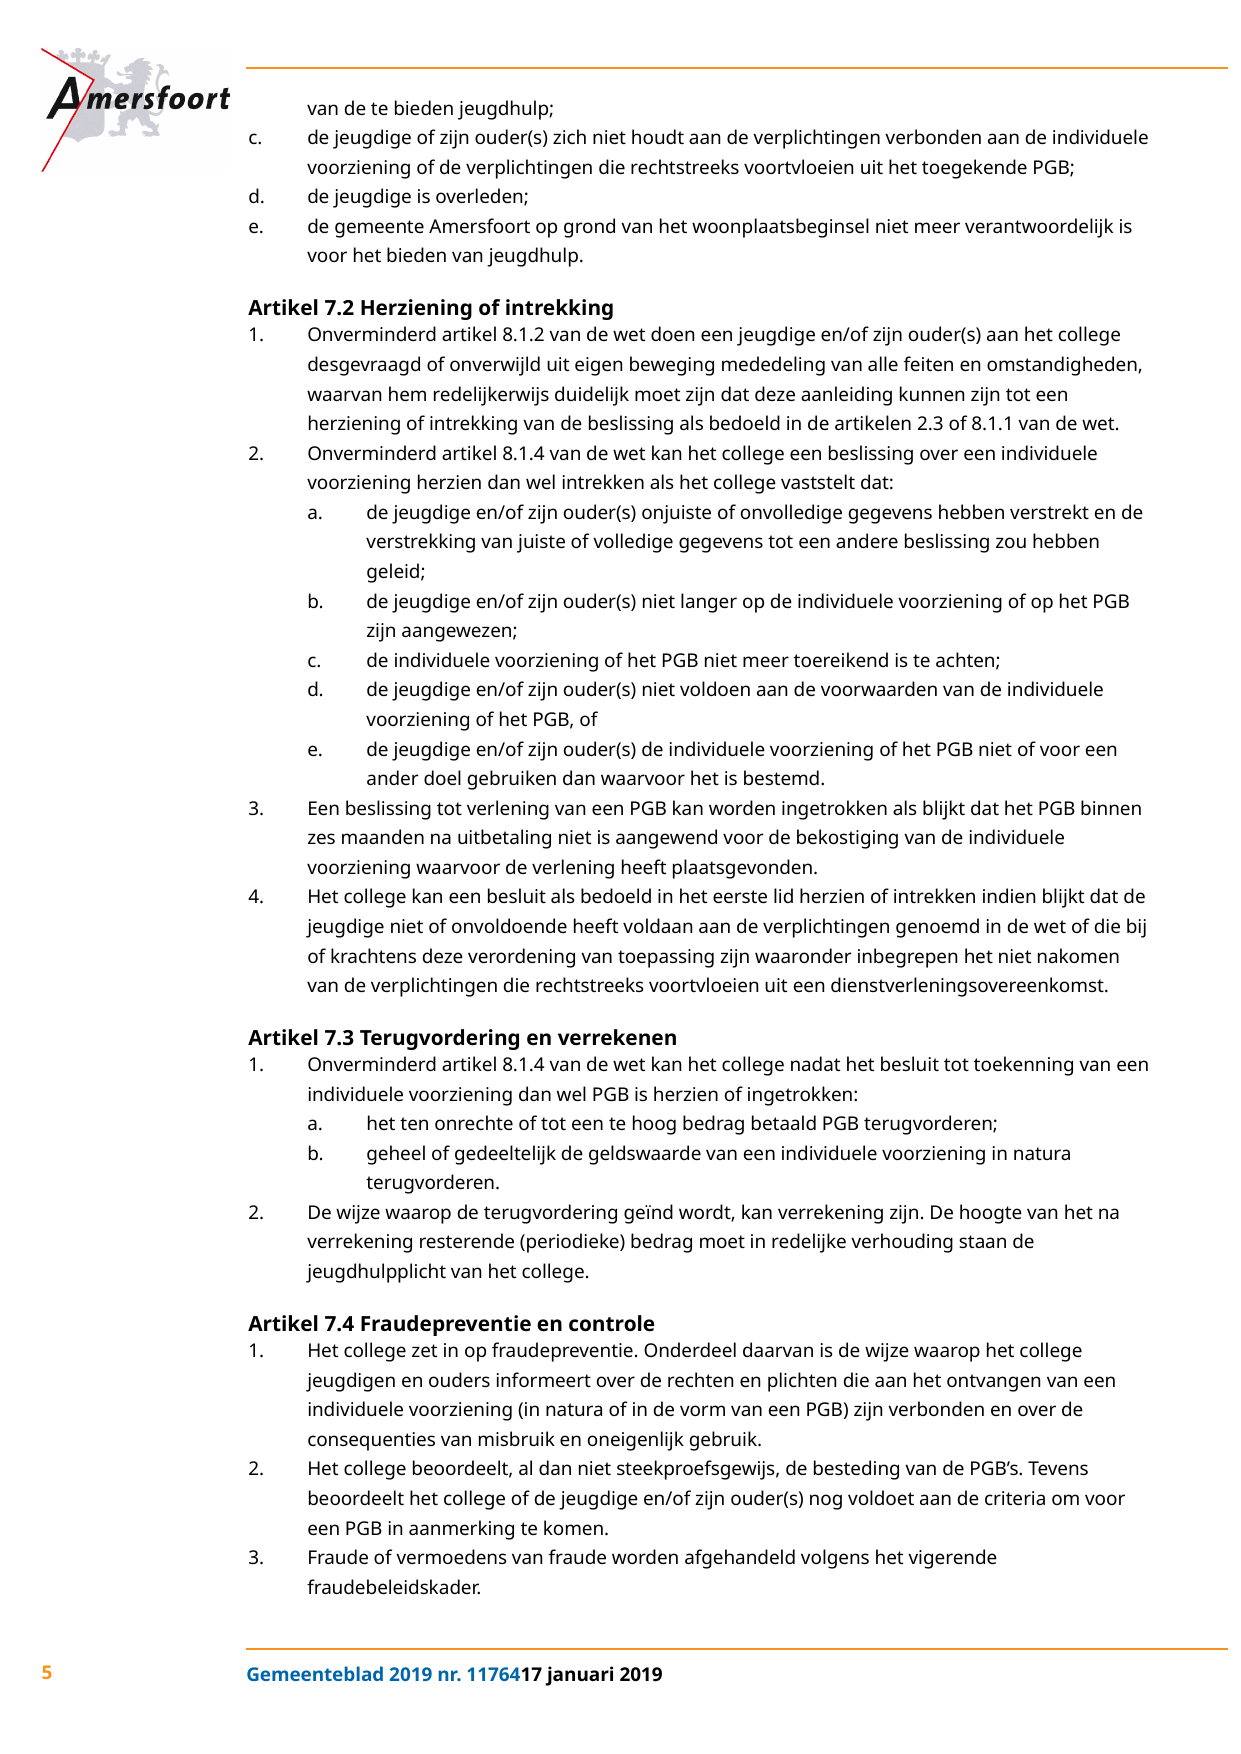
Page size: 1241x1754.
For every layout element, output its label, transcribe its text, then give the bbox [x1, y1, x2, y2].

list Onverminderd artikel 8.1.4 van de wet kan het college een beslissing over een individuele voorziening herzien dan wel intrekken als het college vaststelt dat: [248, 440, 1152, 495]
list de jeugdige of zijn ouder(s) zich niet houdt aan de verplichtingen verbonden aan de individuele voorziening of de verplichtingen die rechtstreeks voortvloeien uit het toegekende PGB; [248, 124, 1152, 180]
list de individuele voorziening of het PGB niet meer toereikend is te achten; [307, 647, 1152, 673]
list Onverminderd artikel 8.1.4 van de wet kan het college nadat het besluit tot toekenning van een individuele voorziening dan wel PGB is herzien of ingetrokken: [248, 1051, 1152, 1107]
list de jeugdige en/of zijn ouder(s) niet langer op de individuele voorziening of op het PGB zijn aangewezen; [307, 588, 1152, 643]
list de jeugdige en/of zijn ouder(s) onjuiste of onvolledige gegevens hebben verstrekt en de verstrekking van juiste of volledige gegevens tot een andere beslissing zou hebben geleid; [307, 499, 1152, 584]
list Het college zet in op fraudepreventie. Onderdeel daarvan is de wijze waarop het college jeugdigen en ouders informeert over de rechten en plichten die aan het ontvangen van een individuele voorziening (in natura of in de vorm van een PGB) zijn verbonden en over de consequenties van misbruik en oneigenlijk gebruik. [248, 1337, 1152, 1452]
list de jeugdige en/of zijn ouder(s) de individuele voorziening of het PGB niet of voor een ander doel gebruiken dan waarvoor het is bestemd. [307, 736, 1152, 791]
text Artikel 7.2 Herziening of intrekking [248, 293, 1152, 322]
list geheel of gedeeltelijk de geldswaarde van een individuele voorziening in natura terugvorderen. [307, 1140, 1152, 1195]
list de gemeente Amersfoort op grond van het woonplaatsbeginsel niet meer verantwoordelijk is voor het bieden van jeugdhulp. [248, 213, 1152, 268]
list De wijze waarop de terugvordering geïnd wordt, kan verrekening zijn. De hoogte van het na verrekening resterende (periodieke) bedrag moet in redelijke verhouding staan de jeugdhulpplicht van het college. [248, 1199, 1152, 1284]
list Het college kan een besluit als bedoeld in het eerste lid herzien of intrekken indien blijkt dat de jeugdige niet of onvoldoende heeft voldaan aan de verplichtingen genoemd in de wet of die bij of krachtens deze verordening van toepassing zijn waaronder inbegrepen het niet nakomen van de verplichtingen die rechtstreeks voortvloeien uit een dienstverleningsovereenkomst. [248, 884, 1152, 998]
text Artikel 7.4 Fraudepreventie en controle [248, 1309, 1152, 1337]
list van de te bieden jeugdhulp; [248, 95, 1152, 121]
text Artikel 7.3 Terugvordering en verrekenen [248, 1023, 1152, 1051]
list Een beslissing tot verlening van een PGB kan worden ingetrokken als blijkt dat het PGB binnen zes maanden na uitbetaling niet is aangewend voor de bekostiging van de individuele voorziening waarvoor de verlening heeft plaatsgevonden. [248, 795, 1152, 880]
list de jeugdige is overleden; [248, 183, 1152, 209]
list het ten onrechte of tot een te hoog bedrag betaald PGB terugvorderen; [307, 1110, 1152, 1136]
list Het college beoordeelt, al dan niet steekproefsgewijs, de besteding van de PGB’s. Tevens beoordeelt het college of de jeugdige en/of zijn ouder(s) nog voldoet aan de criteria om voor een PGB in aanmerking te komen. [248, 1456, 1152, 1540]
list de jeugdige en/of zijn ouder(s) niet voldoen aan de voorwaarden van de individuele voorziening of het PGB, of [307, 677, 1152, 732]
picture [41, 47, 231, 172]
list Fraude of vermoedens van fraude worden afgehandeld volgens het vigerende fraudebeleidskader. [248, 1544, 1152, 1599]
list Onverminderd artikel 8.1.2 van de wet doen een jeugdige en/of zijn ouder(s) aan het college desgevraagd of onverwijld uit eigen beweging mededeling van alle feiten en omstandigheden, waarvan hem redelijkerwijs duidelijk moet zijn dat deze aanleiding kunnen zijn tot een herziening of intrekking van de beslissing als bedoeld in de artikelen 2.3 of 8.1.1 van de wet. [248, 322, 1152, 436]
